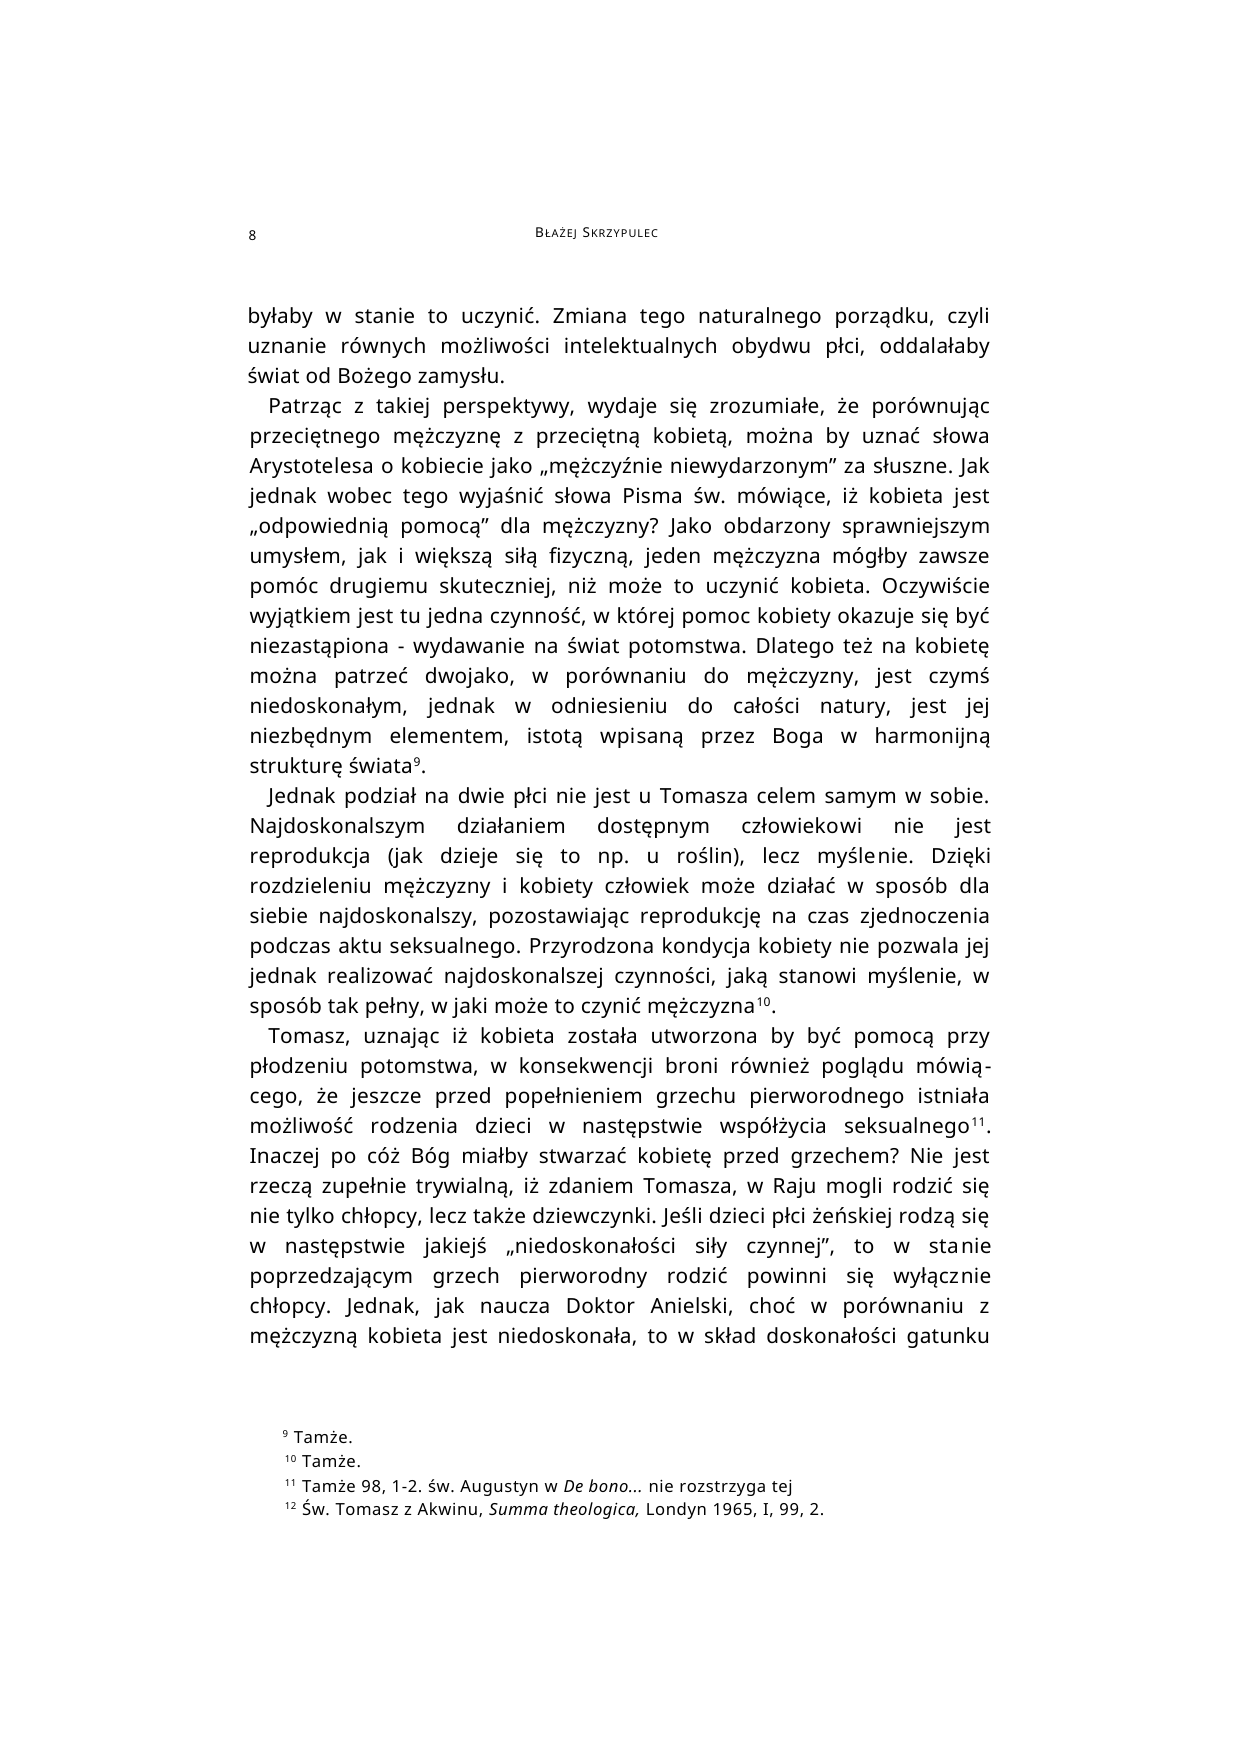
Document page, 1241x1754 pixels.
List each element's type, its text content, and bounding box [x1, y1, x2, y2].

text Jednak podział na dwie płci nie jest u Tomasza celem samym w sobie. Najdoskonalszym działaniem dostępnym człowieko­wi nie jest reprodukcja (jak dzieje się to np. u roślin), lecz myśle­nie. Dzięki rozdzieleniu mężczyzny i kobiety człowiek może działać w sposób dla siebie najdoskonalszy, pozostawiając reprodukcję na czas zjednoczenia podczas aktu seksualnego. Przyrodzona kondycja kobiety nie pozwala jej jednak realizować najdoskonalszej czynności, jaką stanowi myślenie, w sposób tak pełny, w jaki może to czynić mężczyzna10. [249, 779, 991, 1019]
text 12 Św. Tomasz z Akwinu, Summa theologica, Londyn 1965, I, 99, 2. [284, 1497, 861, 1519]
text Tomasz, uznając iż kobieta została utworzona by być pomocą przy płodzeniu potomstwa, w konsekwencji broni również poglądu mówią­cego, że jeszcze przed popełnieniem grzechu pierworodnego istniała możliwość rodzenia dzieci w następstwie współżycia seksualnego11. Inaczej po cóż Bóg miałby stwarzać kobietę przed grzechem? Nie jest rzeczą zupełnie trywialną, iż zdaniem Tomasza, w Raju mogli rodzić się nie tylko chłopcy, lecz także dziewczynki. Jeśli dzieci płci żeńskiej rodzą się w następstwie jakiejś „niedoskonałości siły czynnej”, to w sta­nie poprzedzającym grzech pierworodny rodzić powinni się wyłącz­nie chłopcy. Jednak, jak naucza Doktor Anielski, choć w porównaniu z mężczyzną kobieta jest niedoskonała, to w skład doskonałości gatunku ludzkiego wchodzi podział na dwie płci12. [249, 1019, 991, 1356]
text Błażej Skrzypulec [535, 227, 708, 241]
text byłaby w stanie to uczynić. Zmiana tego naturalnego porządku, czyli uzna­nie równych możliwości intelektualnych obydwu płci, oddalałaby świat od Bożego zamysłu. [247, 299, 991, 389]
text 9 Tamże. [282, 1426, 861, 1448]
text 10 Tamże. [284, 1450, 861, 1472]
text Patrząc z takiej perspektywy, wydaje się zrozumiałe, że porównując prze­ciętnego mężczyznę z przeciętną kobietą, można by uznać słowa Arystote­lesa o kobiecie jako „mężczyźnie niewydarzonym” za słuszne. Jak jednak wobec tego wyjaśnić słowa Pisma św. mówiące, iż kobieta jest „odpowied­nią pomocą” dla mężczyzny? Jako obdarzony sprawniejszym umysłem, jak i większą siłą fizyczną, jeden mężczyzna mógłby zawsze pomóc drugiemu skuteczniej, niż może to uczynić kobieta. Oczywiście wyjątkiem jest tu jedna czynność, w której pomoc kobiety okazuje się być niezastąpiona - wydawanie na świat potomstwa. Dlatego też na kobietę można patrzeć dwojako, w porównaniu do mężczyzny, jest czymś niedoskonałym, jednak w odniesieniu do całości natury, jest jej niezbędnym elementem, istotą wpi­saną przez Boga w harmonijną strukturę świata9. [249, 389, 991, 779]
text 11 Tamże 98, 1-2. św. Augustyn w De bono... nie rozstrzyga tej kwestii. [284, 1474, 861, 1497]
text 8 [248, 229, 260, 243]
